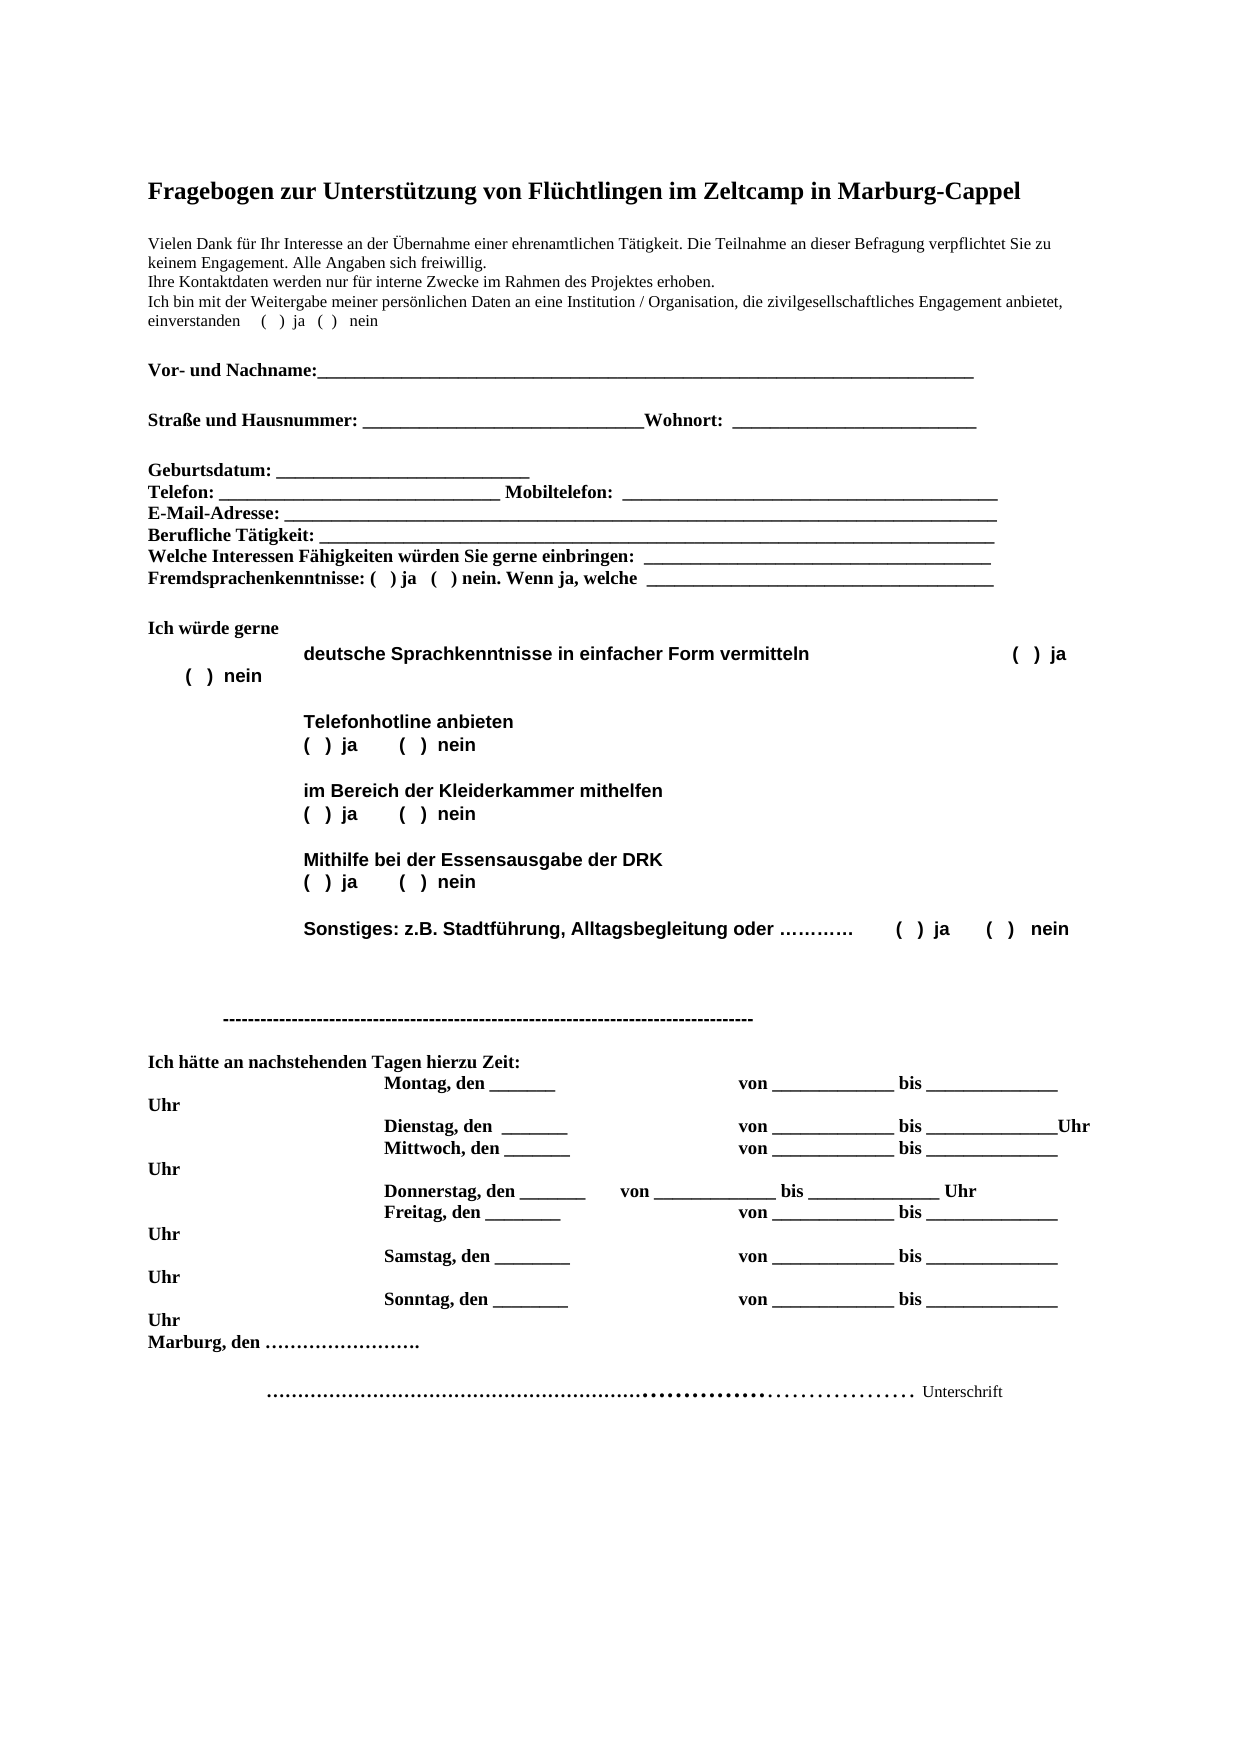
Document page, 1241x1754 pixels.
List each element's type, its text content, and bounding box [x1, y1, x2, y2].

text Vor- und Nachname:______________________________________________________________________ [148, 358, 1093, 380]
text Vielen Dank für Ihr Interesse an der Übernahme einer ehrenamtlichen Tätigkeit. Die Teilnahme an dieser Befragung verpflichtet Sie zu keinem Engagement. Alle Angaben sich freiwillig. [148, 234, 1093, 272]
text Sonntag, den ________ von _____________ bis ______________ Uhr [148, 1288, 1093, 1331]
text Dienstag, den _______ von _____________ bis ______________Uhr [148, 1115, 1093, 1137]
text Ich hätte an nachstehenden Tagen hierzu Zeit: [148, 1051, 1093, 1072]
list Telefonhotline anbieten ( ) ja ( ) nein [185, 707, 1093, 755]
text Ihre Kontaktdaten werden nur für interne Zwecke im Rahmen des Projektes erhoben. [148, 272, 1093, 291]
text ………………………………………………………………………………… Unterschrift [148, 1352, 1093, 1403]
text Telefon: ______________________________ Mobiltelefon: ________________________________________ [148, 481, 1093, 502]
text Marburg, den ……………………. [148, 1331, 1093, 1352]
list deutsche Sprachkenntnisse in einfacher Form vermitteln ( ) ja ( ) nein [185, 639, 1093, 687]
text Samstag, den ________ von _____________ bis ______________ Uhr [148, 1244, 1093, 1288]
list im Bereich der Kleiderkammer mithelfen ( ) ja ( ) nein [185, 776, 1093, 824]
text Welche Interessen Fähigkeiten würden Sie gerne einbringen: _____________________________________ [148, 545, 1093, 567]
text Montag, den _______ von _____________ bis ______________ Uhr [148, 1072, 1093, 1115]
list Sonstiges: z.B. Stadtführung, Alltagsbegleitung oder ………… ( ) ja ( ) nein [185, 914, 1093, 940]
text Geburtsdatum: ___________________________ [148, 459, 1093, 481]
text Berufliche Tätigkeit: ________________________________________________________________________ [148, 524, 1093, 545]
list ------------------------------------------------------------------------------------- [223, 1008, 1093, 1030]
text Ich bin mit der Weitergabe meiner persönlichen Daten an eine Institution / Organisation, die zivilgesellschaftliches Engagement anbietet, einverstanden ( ) ja ( ) nein [148, 291, 1093, 330]
text Straße und Hausnummer: ______________________________Wohnort: __________________________ [148, 409, 1093, 430]
text Mittwoch, den _______ von _____________ bis ______________ Uhr [148, 1137, 1093, 1180]
text Ich würde gerne [148, 617, 1093, 639]
text Donnerstag, den _______ von _____________ bis ______________ Uhr [148, 1180, 1093, 1201]
text Fremdsprachenkenntnisse: ( ) ja ( ) nein. Wenn ja, welche _____________________________________ [148, 567, 1093, 588]
text E-Mail-Adresse: ____________________________________________________________________________ [148, 502, 1093, 524]
text Freitag, den ________ von _____________ bis ______________ Uhr [148, 1201, 1093, 1244]
list Mithilfe bei der Essensausgabe der DRK ( ) ja ( ) nein [185, 845, 1093, 893]
text Fragebogen zur Unterstützung von Flüchtlingen im Zeltcamp in Marburg-Cappel [148, 176, 1093, 205]
